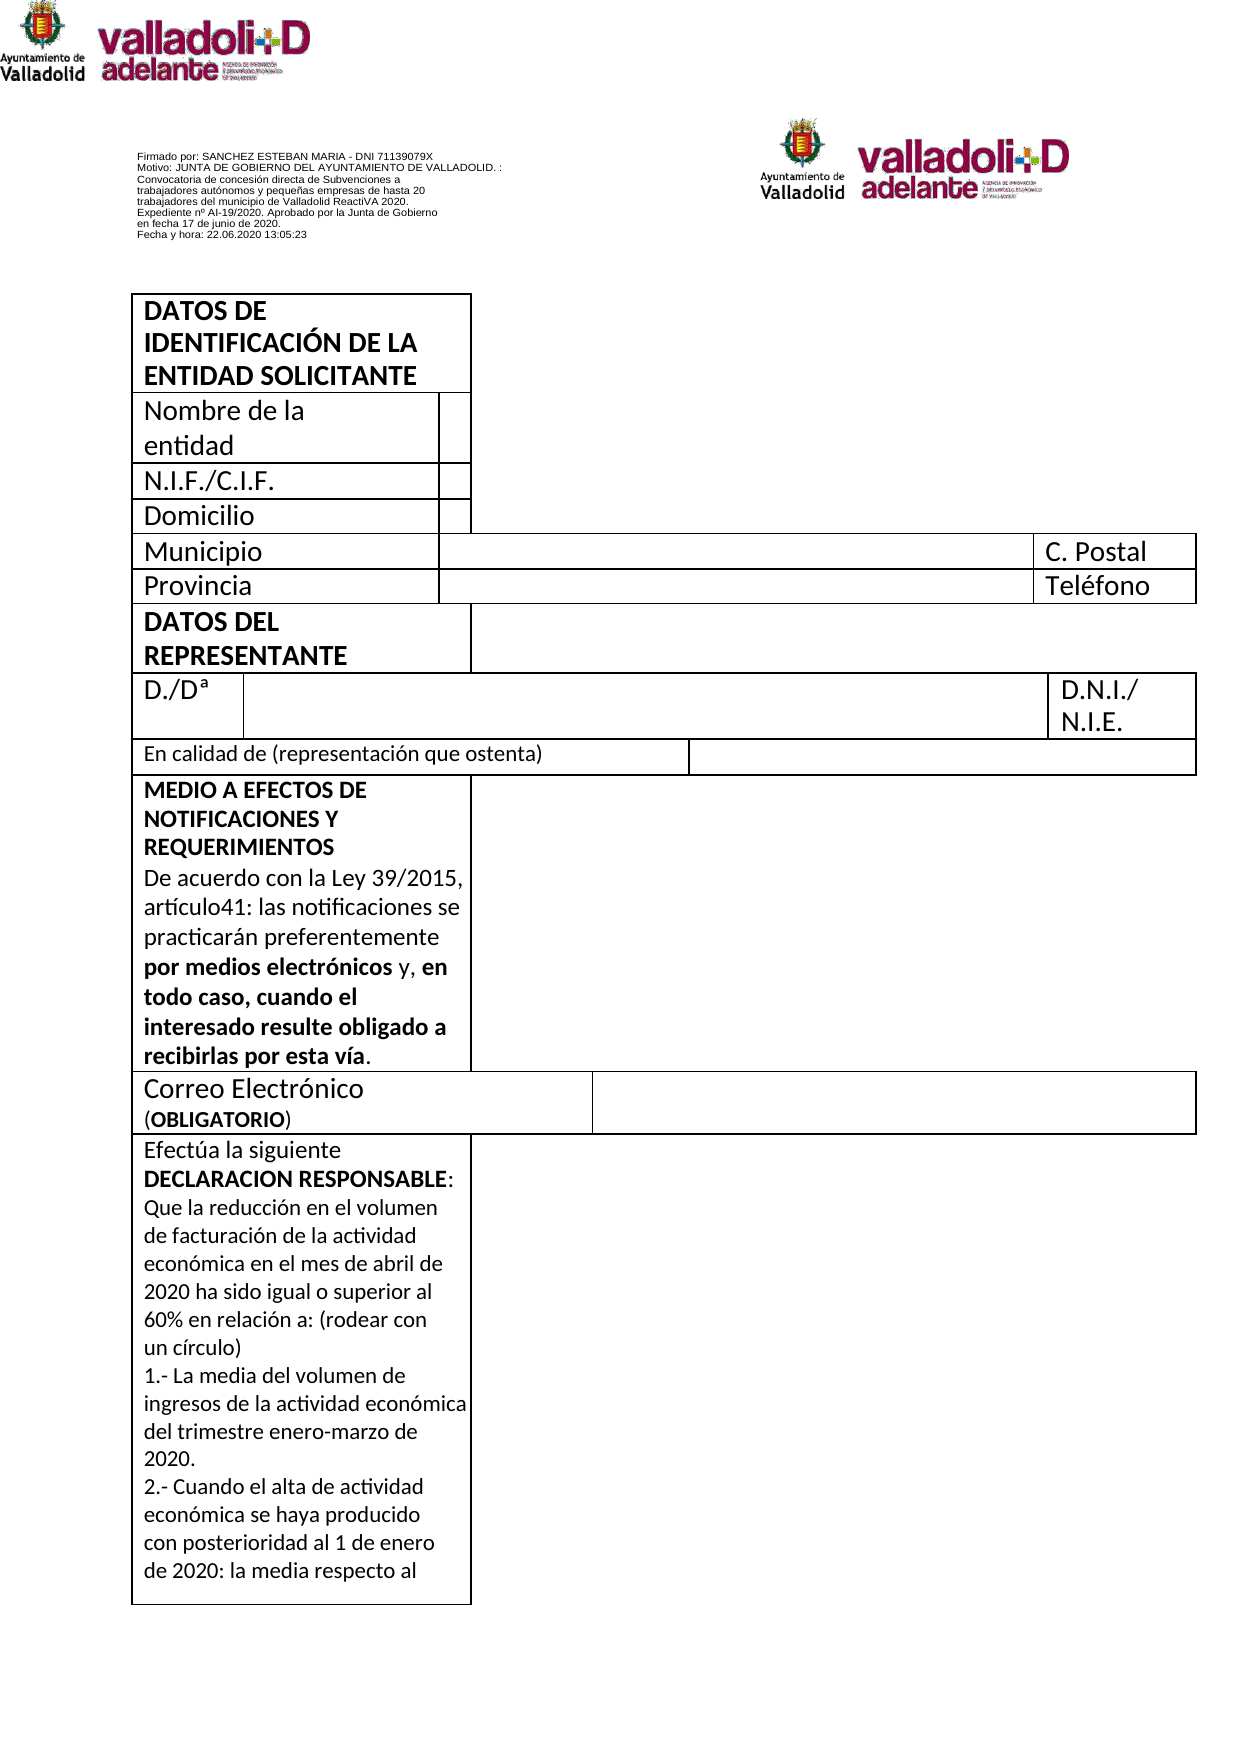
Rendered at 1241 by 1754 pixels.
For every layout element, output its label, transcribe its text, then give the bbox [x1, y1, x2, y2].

table_cell D.N.I./N.I.E. [1049, 674, 1195, 738]
table_cell [440, 393, 470, 462]
table_cell Provincia [133, 570, 438, 603]
table_cell [690, 740, 1195, 774]
table_cell MEDIO A EFECTOS DE NOTIFICACIONES Y REQUERIMIENTOS De acuerdo con la Ley 39/2015, artículo41: las notificaciones se practicarán preferentemente por medios electrónicos y, en todo caso, cuando el interesado resulte obligado a recibirlas por esta vía. [133, 776, 470, 1071]
table_cell [440, 570, 1033, 603]
table_header DATOS DE IDENTIFICACIÓN DE LA ENTIDAD SOLICITANTE [133, 295, 470, 392]
table_cell Correo Electrónico (OBLIGATORIO) [133, 1072, 592, 1133]
table_cell Nombre de la entidad [133, 393, 438, 462]
table_cell D./Dª [133, 674, 243, 738]
table_cell N.I.F./C.I.F. [133, 464, 438, 498]
table_cell Efectúa la siguiente DECLARACION RESPONSABLE: Que la reducción en el volumen de facturación de la actividad económica en el mes de abril de 2020 ha sido igual o superior al 60% en relación a: (rodear con un círculo) 1.- La media del volumen de ingresos de la actividad económica del trimestre enero-marzo de 2020. 2.- Cuando el alta de actividad económica se haya producido con posterioridad al 1 de enero de 2020: la media respecto al [133, 1135, 470, 1604]
table_cell Domicilio [133, 500, 438, 532]
table_cell [593, 1072, 1195, 1133]
text Motivo: JUNTA DE GOBIERNO DEL AYUNTAMIENTO DE VALLADOLID. : [137, 162, 760, 173]
text Fecha y hora: 22.06.2020 13:05:23 [137, 230, 1122, 241]
table_cell En calidad de (representación que ostenta) [133, 740, 688, 774]
table_cell Municipio [133, 534, 438, 568]
table_cell DATOS DEL REPRESENTANTE [133, 604, 470, 672]
text Firmado por: SANCHEZ ESTEBAN MARIA - DNI 71139079X [137, 151, 760, 162]
table_cell [440, 464, 470, 498]
table_cell [440, 534, 1033, 568]
picture [0, 0, 310, 81]
text Convocatoria de concesión directa de Subvenciones a trabajadores autónomos y pequeñas empresas de hasta 20 trabajadores del municipio de Valladolid ReactiVA 2020. Expediente nº AI-19/2020. Aprobado por la Junta de Gobierno en fecha 17 de junio de 2020. [137, 174, 452, 230]
picture [760, 118, 1069, 199]
table_cell [440, 500, 470, 532]
table_cell C. Postal [1034, 534, 1195, 568]
table_cell [244, 674, 1047, 738]
table_cell Teléfono [1034, 570, 1195, 603]
